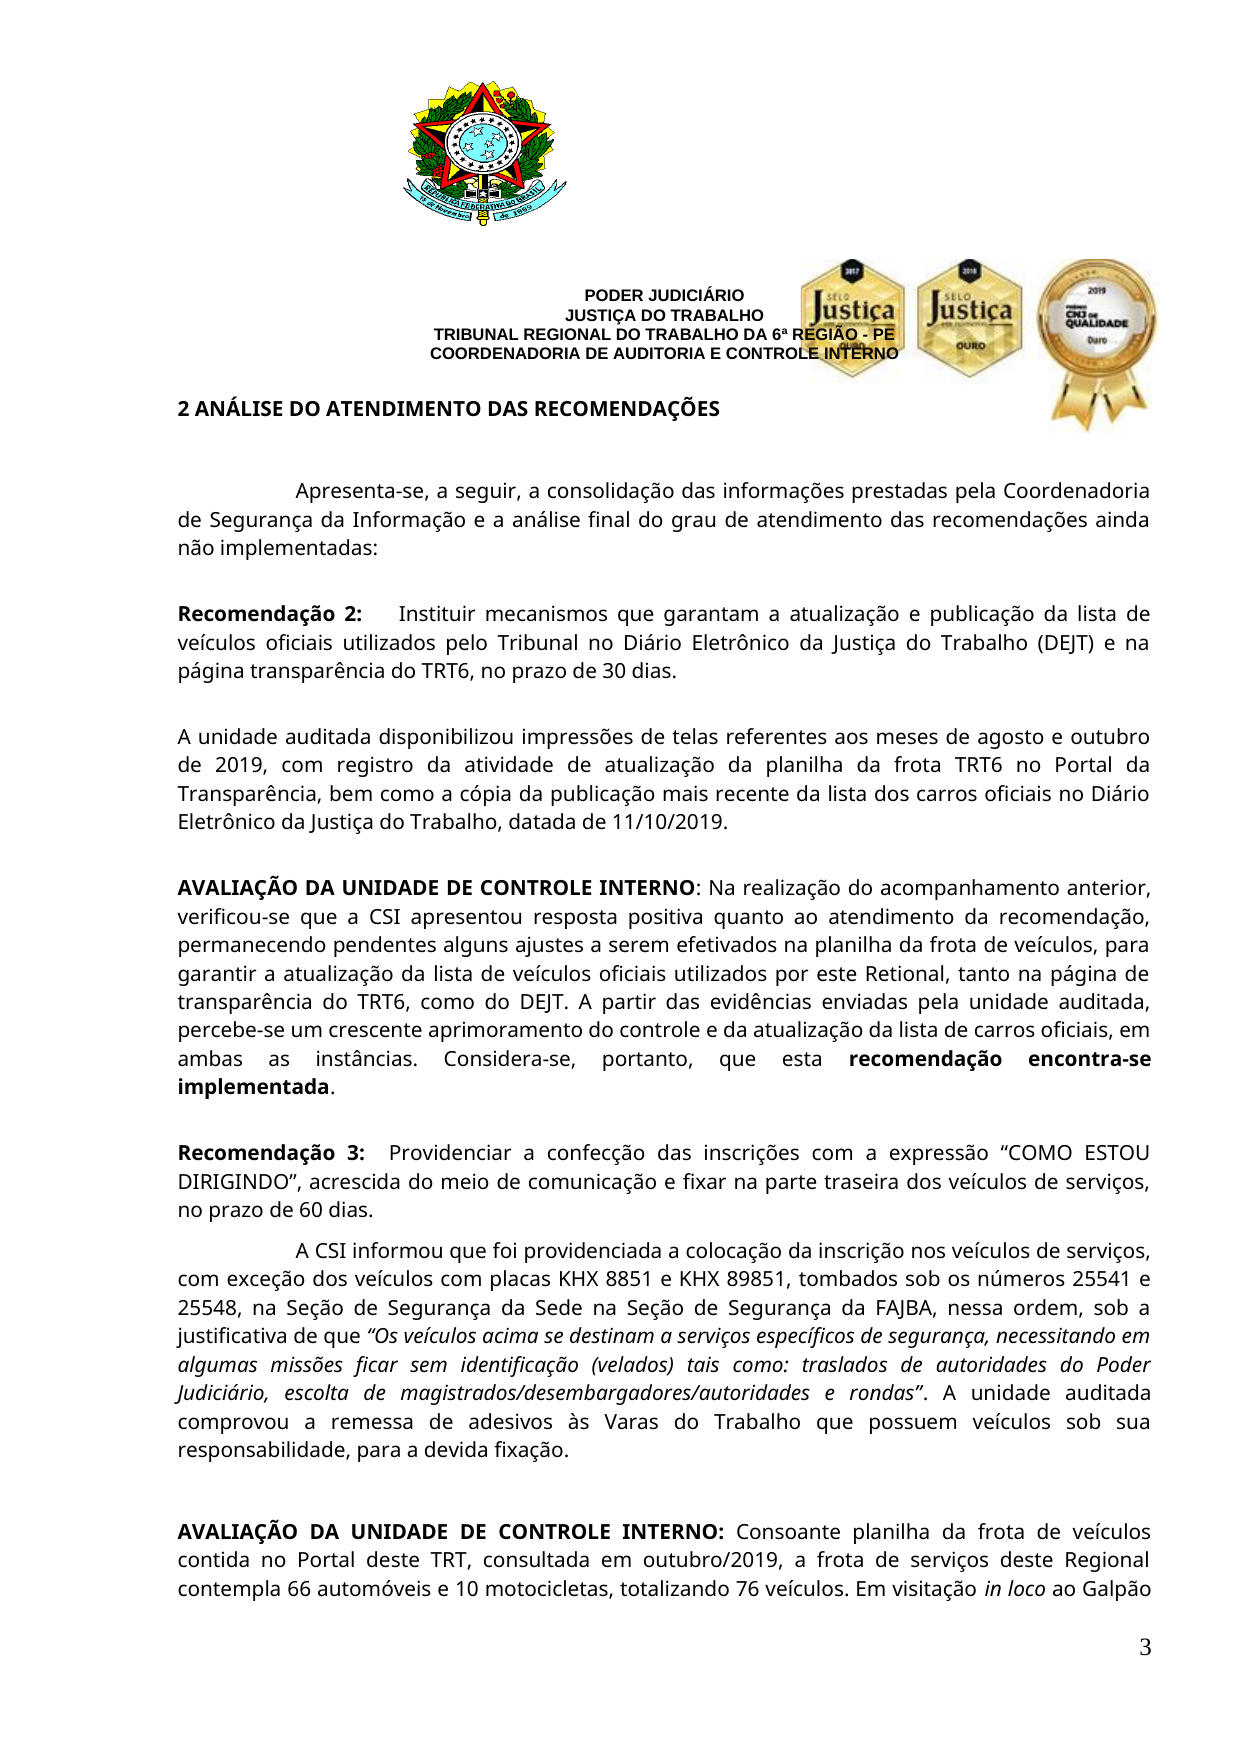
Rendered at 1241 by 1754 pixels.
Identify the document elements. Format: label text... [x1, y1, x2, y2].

text A unidade auditada disponibilizou impressões de telas referentes aos meses de agosto e outubro de 2019, com registro da atividade de atualização da planilha da frota TRT6 no Portal da Transparência, bem como a cópia da publicação mais recente da lista dos carros oficiais no Diário Eletrônico da Justiça do Trabalho, datada de 11/10/2019. [177, 722, 1152, 836]
text AVALIAÇÃO DA UNIDADE DE CONTROLE INTERNO: Na realização do acompanhamento anterior, verificou-se que a CSI apresentou resposta positiva quanto ao atendimento da recomendação, permanecendo pendentes alguns ajustes a serem efetivados na planilha da frota de veículos, para garantir a atualização da lista de veículos oficiais utilizados por este Retional, tanto na página de transparência do TRT6, como do DEJT. A partir das evidências enviadas pela unidade auditada, percebe-se um crescente aprimoramento do controle e da atualização da lista de carros oficiais, em ambas as instâncias. Considera-se, portanto, que esta recomendação encontra-se implementada. [177, 873, 1152, 1101]
text Recomendação 2: Instituir mecanismos que garantam a atualização e publicação da lista de veículos oficiais utilizados pelo Tribunal no Diário Eletrônico da Justiça do Trabalho (DEJT) e na página transparência do TRT6, no prazo de 30 dias. [177, 599, 1152, 684]
picture [397, 73, 571, 229]
text 2 ANÁLISE DO ATENDIMENTO DAS RECOMENDAÇÕES [177, 394, 1152, 423]
text A CSI informou que foi providenciada a colocação da inscrição nos veículos de serviços, com exceção dos veículos com placas KHX 8851 e KHX 89851, tombados sob os números 25541 e 25548, na Seção de Segurança da Sede na Seção de Segurança da FAJBA, nessa ordem, sob a justificativa de que “Os veículos acima se destinam a serviços específicos de segurança, necessitando em algumas missões ficar sem identificação (velados) tais como: traslados de autoridades do Poder Judiciário, escolta de magistrados/desembargadores/autoridades e rondas”. A unidade auditada comprovou a remessa de adesivos às Varas do Trabalho que possuem veículos sob sua responsabilidade, para a devida fixação. [177, 1236, 1152, 1464]
text AVALIAÇÃO DA UNIDADE DE CONTROLE INTERNO: Consoante planilha da frota de veículos contida no Portal deste TRT, consultada em outubro/2019, a frota de serviços deste Regional contempla 66 automóveis e 10 motocicletas, totalizando 76 veículos. Em visitação in loco ao Galpão [177, 1517, 1152, 1602]
text Recomendação 3: Providenciar a confecção das inscrições com a expressão “COMO ESTOU DIRIGINDO”, acrescida do meio de comunicação e fixar na parte traseira dos veículos de serviços, no prazo de 60 dias. [177, 1138, 1152, 1224]
text Apresenta-se, a seguir, a consolidação das informações prestadas pela Coordenadoria de Segurança da Informação e a análise final do grau de atendimento das recomendações ainda não implementadas: [177, 476, 1152, 562]
picture [800, 259, 1159, 433]
